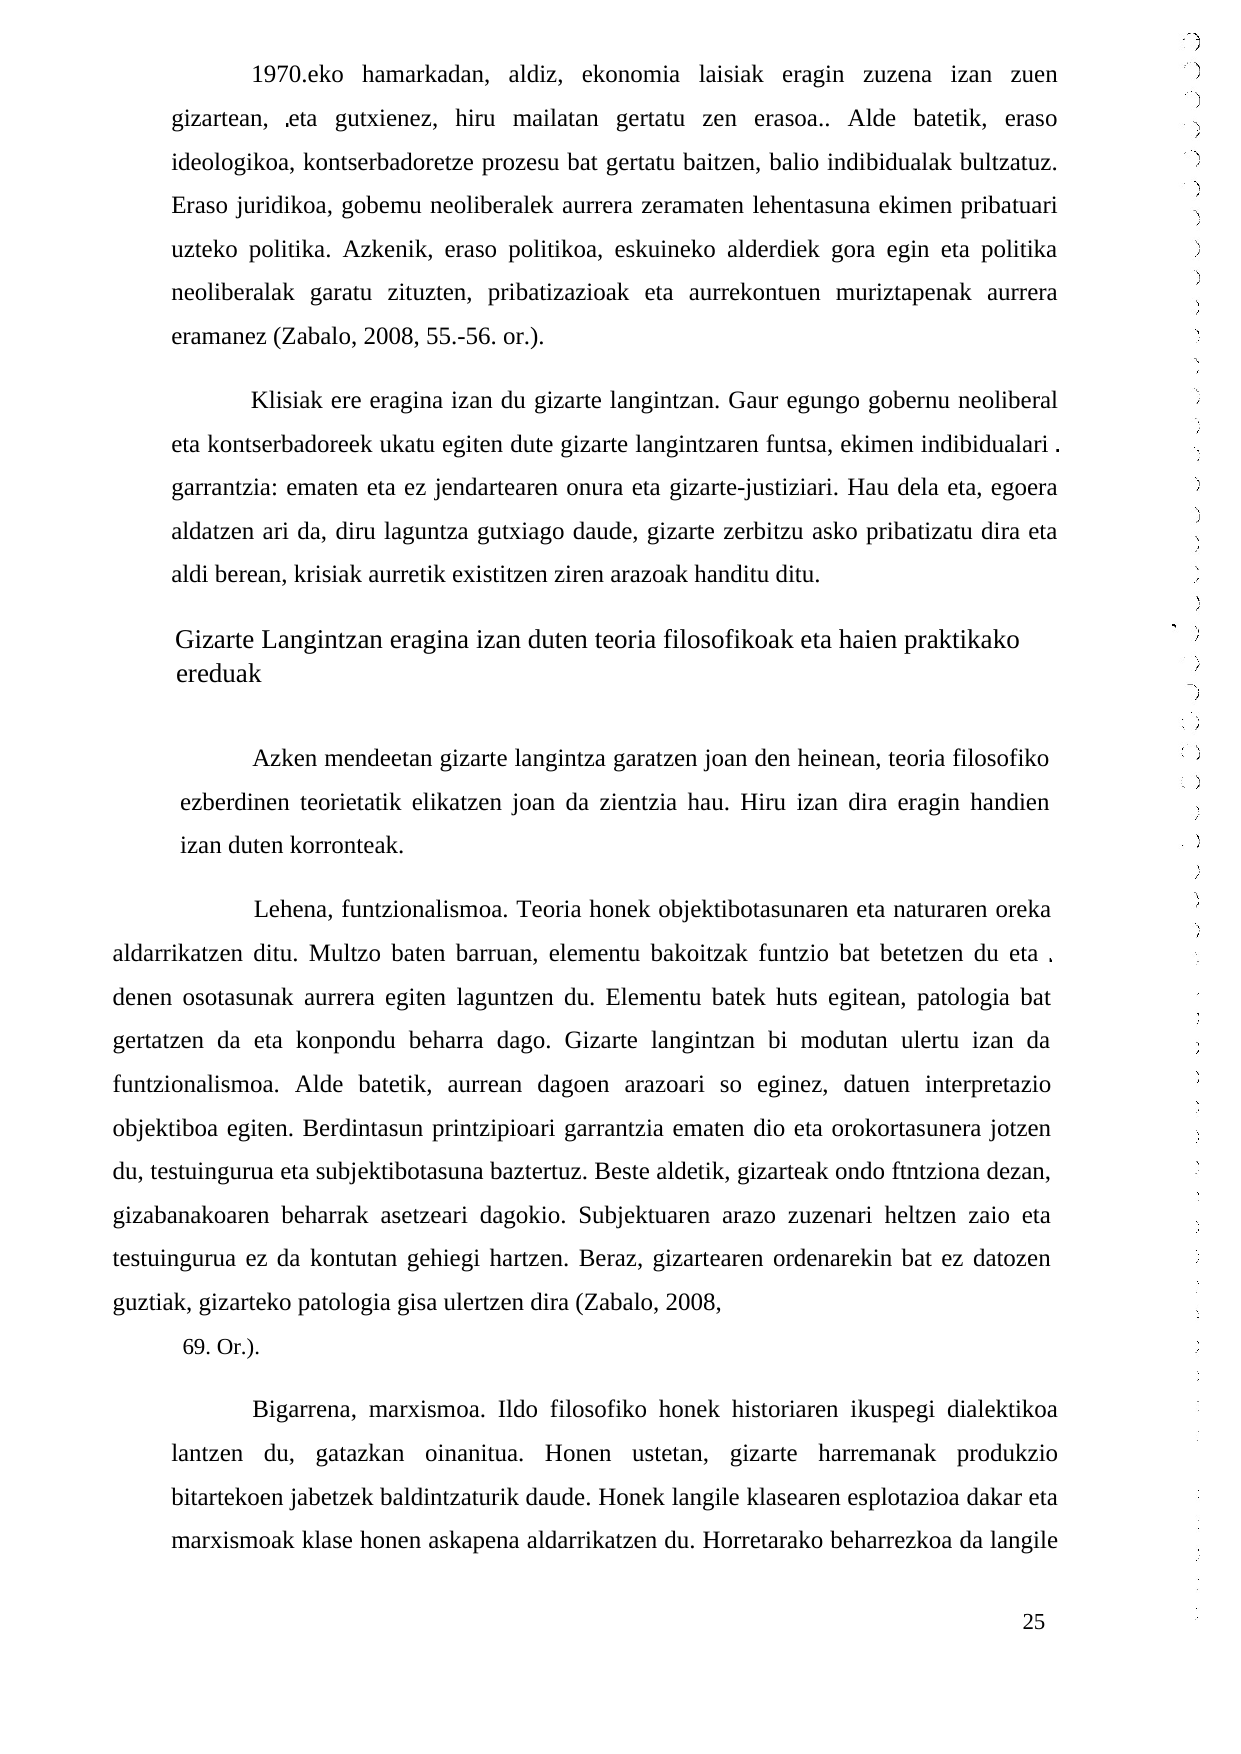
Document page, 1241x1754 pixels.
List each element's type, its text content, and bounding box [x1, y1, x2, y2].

picture [1172, 33, 1200, 965]
text 1970.eko hamarkadan, aldiz, ekonomia laisiak eragin zuzena izan zuen gizartean, eta gutxienez, hiru mailatan gertatu zen erasoa.. Alde batetik, eraso ideologikoa, kontserbadoretze prozesu bat gertatu baitzen, balio indibidualak bultzatuz. Eraso juridikoa, gobemu neoliberalek aurrera zeramaten lehentasuna ekimen pribatuari uzteko politika. Azkenik, eraso politikoa, eskuineko alderdiek gora egin eta politika neoliberalak garatu zituzten, pribatizazioak eta aurrekontuen muriztapenak aurrera eramanez (Zabalo, 2008, 55.-56. or.). [171, 59, 1059, 350]
text Klisiak ere eragina izan du gizarte langintzan. Gaur egungo gobernu neoliberal eta kontserbadoreek ukatu egiten dute gizarte langintzaren funtsa, ekimen indibidualari garrantzia: ematen eta ez jendartearen onura eta gizarte-justiziari. Hau dela eta, egoera aldatzen ari da, diru laguntza gutxiago daude, gizarte zerbitzu asko pribatizatu dira eta aldi berean, krisiak aurretik existitzen ziren arazoak handitu ditu. [171, 385, 1059, 588]
picture [1195, 991, 1199, 1441]
text Azken mendeetan gizarte langintza garatzen joan den heinean, teoria filosofiko ezberdinen teorietatik elikatzen joan da zientzia hau. Hiru izan dira eragin handien izan duten korronteak. [180, 743, 1050, 859]
text Gizarte Langintzan eragina izan duten teoria filosofikoak eta haien praktikako ereduak [175, 623, 1061, 689]
text 69. Or.). [182, 1333, 1061, 1359]
text Lehena, funtzionalismoa. Teoria honek objektibotasunaren eta naturaren oreka aldarrikatzen ditu. Multzo baten barruan, elementu bakoitzak funtzio bat betetzen du eta denen osotasunak aurrera egiten laguntzen du. Elementu batek huts egitean, patologia bat gertatzen da eta konpondu beharra dago. Gizarte langintzan bi modutan ulertu izan da funtzionalismoa. Alde batetik, aurrean dagoen arazoari so eginez, datuen interpretazio objektiboa egiten. Berdintasun printzipioari garrantzia ematen dio eta orokortasunera jotzen du, testuingurua eta subjektibotasuna baztertuz. Beste aldetik, gizarteak ondo ftntziona dezan, gizabanakoaren beharrak asetzeari dagokio. Subjektuaren arazo zuzenari heltzen zaio eta testuingurua ez da kontutan gehiegi hartzen. Beraz, gizartearen ordenarekin bat ez datozen guztiak, gizarteko patologia gisa ulertzen dira (Zabalo, 2008, [112, 894, 1052, 1316]
picture [1195, 1490, 1200, 1620]
text Bigarrena, marxismoa. Ildo filosofiko honek historiaren ikuspegi dialektikoa lantzen du, gatazkan oinanitua. Honen ustetan, gizarte harremanak produkzio bitartekoen jabetzek baldintzaturik daude. Honek langile klasearen esplotazioa dakar eta marxismoak klase honen askapena aldarrikatzen du. Horretarako beharrezkoa da langile [171, 1394, 1059, 1554]
